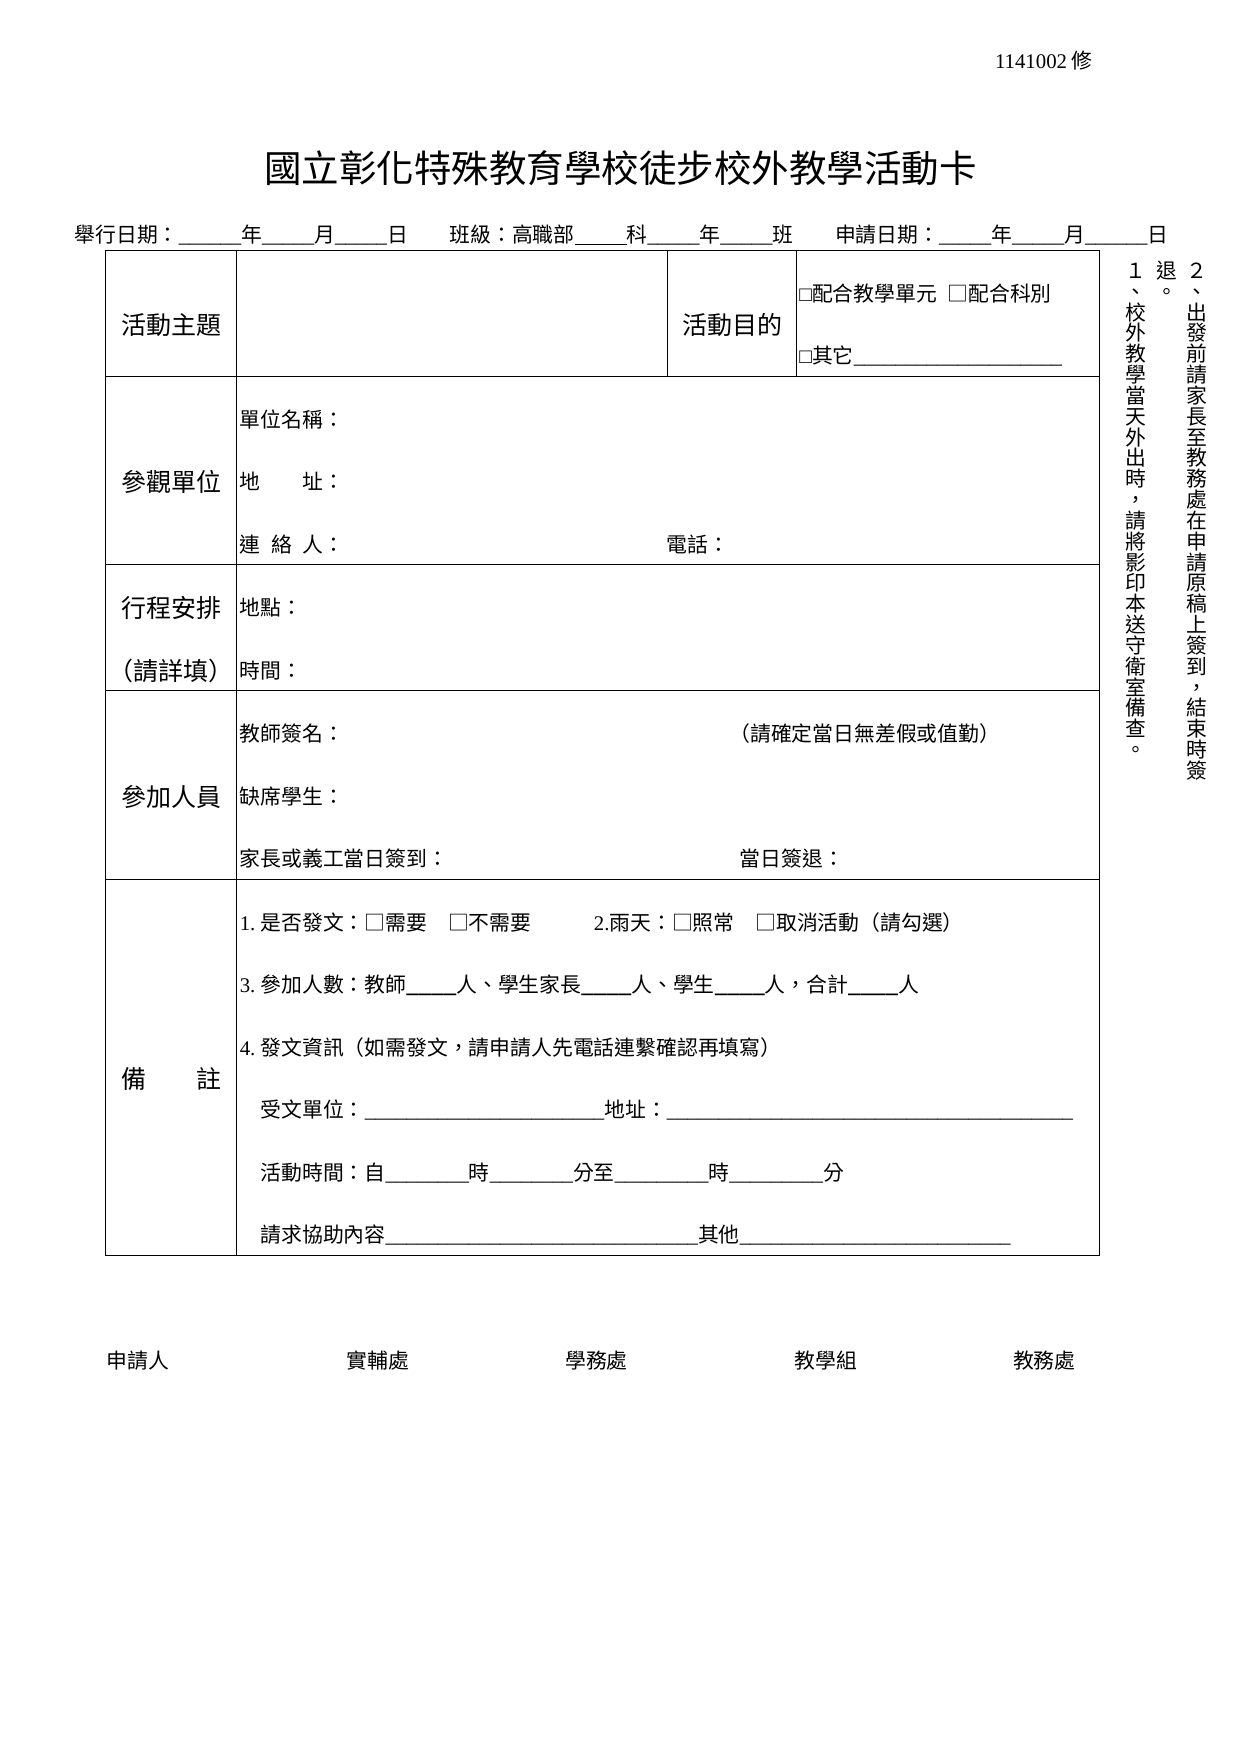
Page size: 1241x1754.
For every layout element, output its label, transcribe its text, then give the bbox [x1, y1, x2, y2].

table_cell 備 註 [106, 880, 236, 1255]
table_cell 參加人員 [106, 691, 236, 879]
table_cell 1. 是否發文：□需要 □不需要 2.雨天：□照常 □取消活動（請勾選） 3. 參加人數：教師____人、學生家長____人、學生____人，合計____人 4. 發文資訊（如需發文，請申請人先電話連繫確認再填寫） 受文單位：_______________________地址：_______________________________________ 活動時間：自________時________分至_________時_________分 請求協助內容______________________________其他__________________________ [237, 880, 1099, 1255]
table_cell 地點： 時間： [237, 565, 1099, 690]
table_header 活動目的 [668, 251, 796, 376]
table_cell 單位名稱： 地 址： 連 絡 人： 電話： [237, 377, 1099, 564]
text 申請人 實輔處 學務處 教學組 教務處 [65, 1318, 1175, 1381]
table_header □配合教學單元 □配合科別 □其它____________________ [797, 251, 1099, 376]
text 國立彰化特殊教育學校徒步校外教學活動卡 [65, 124, 1175, 187]
table_header 活動主題 [106, 251, 236, 376]
text 舉行日期：______年_____月_____日 班級：高職部 科_____年_____班 申請日期：_____年_____月______日 [65, 187, 1175, 249]
table_header [237, 251, 667, 376]
table_cell 教師簽名： （請確定當日無差假或值勤） 缺席學生： 家長或義工當日簽到： 當日簽退： [237, 691, 1099, 879]
table_cell 行程安排 （請詳填） [106, 565, 236, 690]
table_cell 參觀單位 [106, 377, 236, 564]
